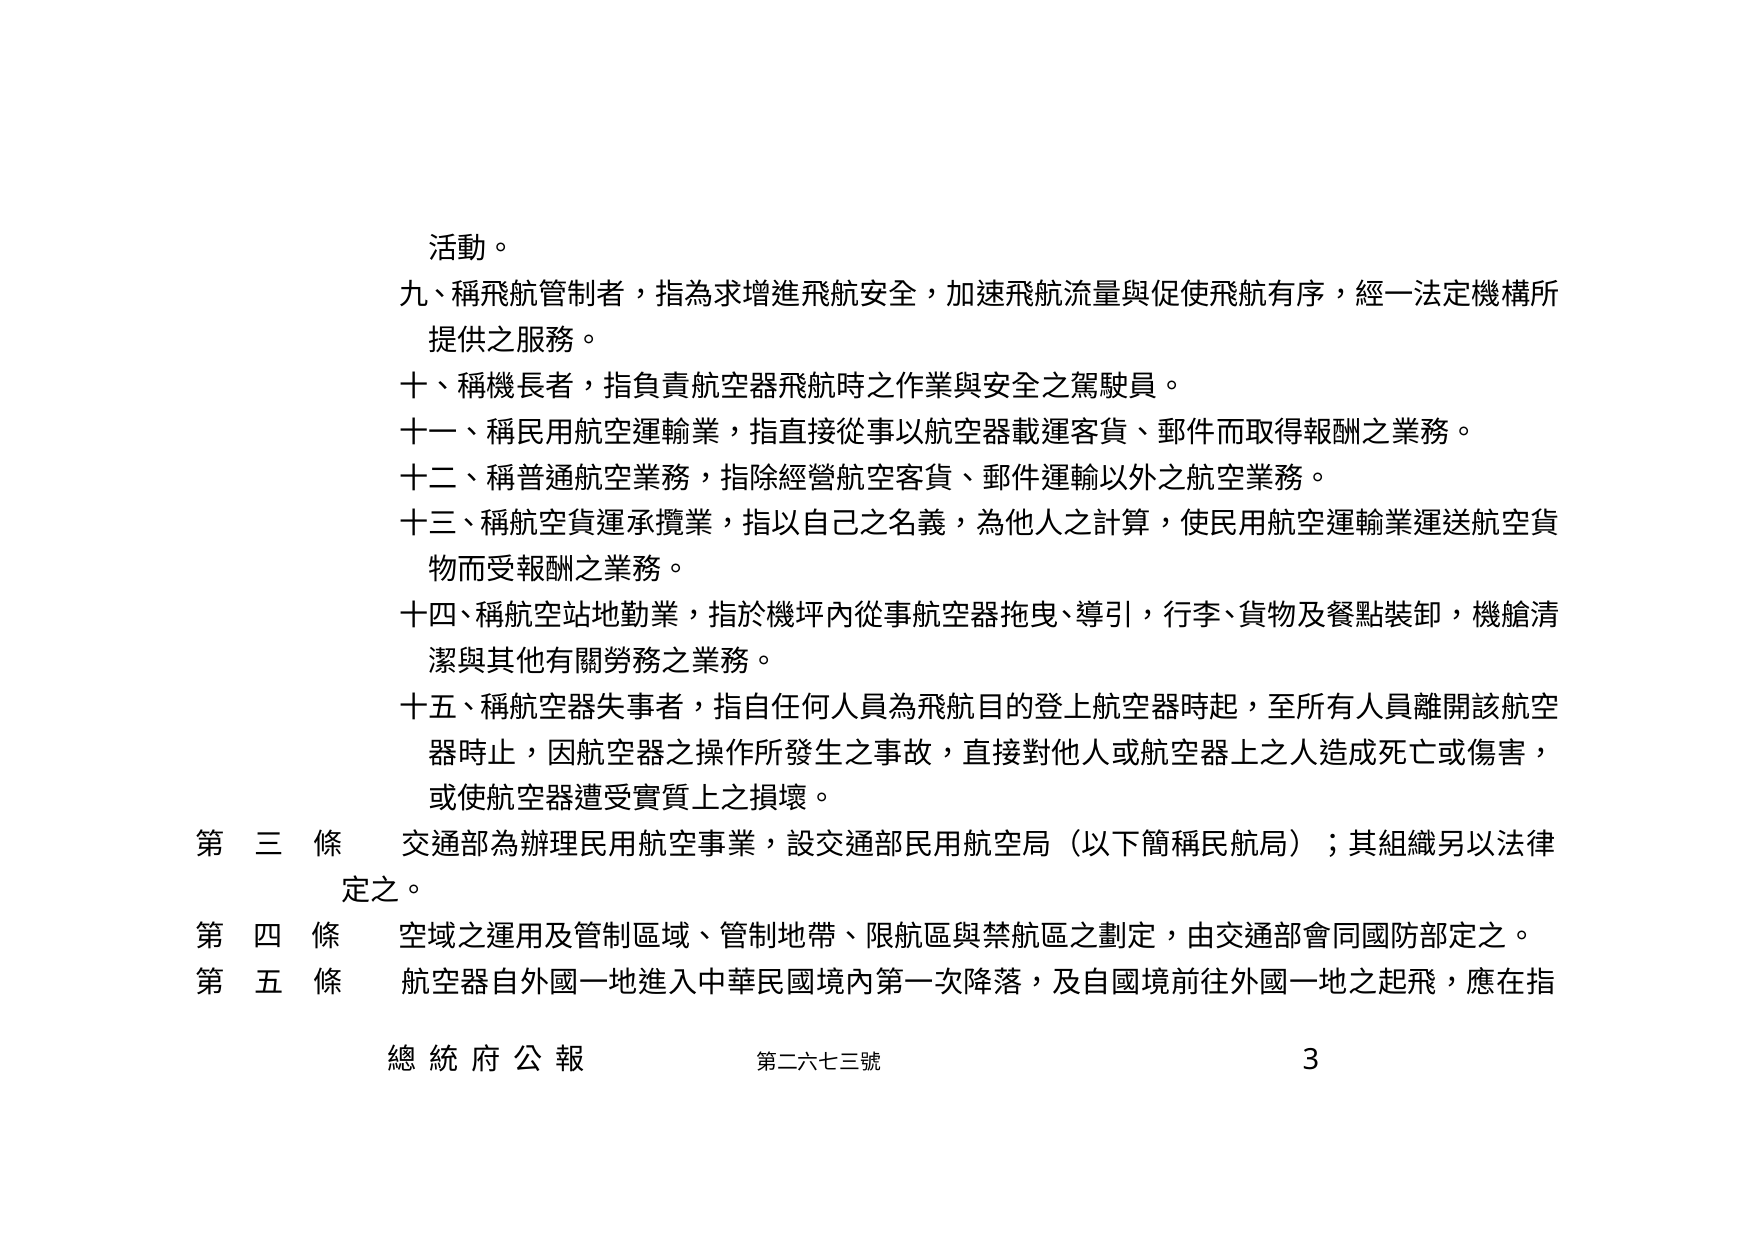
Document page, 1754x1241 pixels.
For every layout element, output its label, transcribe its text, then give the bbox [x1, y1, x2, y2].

text 十五、稱航空器失事者，指自任何人員為飛航目的登上航空器時起，至所有人員離開該航空器時止，因航空器之操作所發生之事故，直接對他人或航空器上之人造成死亡或傷害，或使航空器遭受實質上之損壞。 [399, 680, 1559, 817]
text 第 四 條 空域之運用及管制區域、管制地帶、限航區與禁航區之劃定，由交通部會同國防部定之。 [195, 909, 1559, 955]
text 十四、稱航空站地勤業，指於機坪內從事航空器拖曳、導引，行李、貨物及餐點裝卸，機艙清潔與其他有關勞務之業務。 [399, 588, 1559, 680]
text 十二、稱普通航空業務，指除經營航空客貨、郵件運輸以外之航空業務。 [399, 451, 1559, 497]
text 十、稱機長者，指負責航空器飛航時之作業與安全之駕駛員。 [399, 359, 1559, 405]
text 十一、稱民用航空運輸業，指直接從事以航空器載運客貨、郵件而取得報酬之業務。 [399, 405, 1559, 451]
text 十三、稱航空貨運承攬業，指以自己之名義，為他人之計算，使民用航空運輸業運送航空貨物而受報酬之業務。 [399, 497, 1559, 588]
text 第 五 條 航空器自外國一地進入中華民國境內第一次降落，及自國境前往外國一地之起飛，應在指 [195, 955, 1559, 1001]
text 第 三 條 交通部為辦理民用航空事業，設交通部民用航空局（以下簡稱民航局）；其組織另以法律定之。 [195, 817, 1559, 909]
text 九、稱飛航管制者，指為求增進飛航安全，加速飛航流量與促使飛航有序，經一法定機構所提供之服務。 [399, 267, 1559, 359]
text 活動。 [399, 222, 1559, 267]
